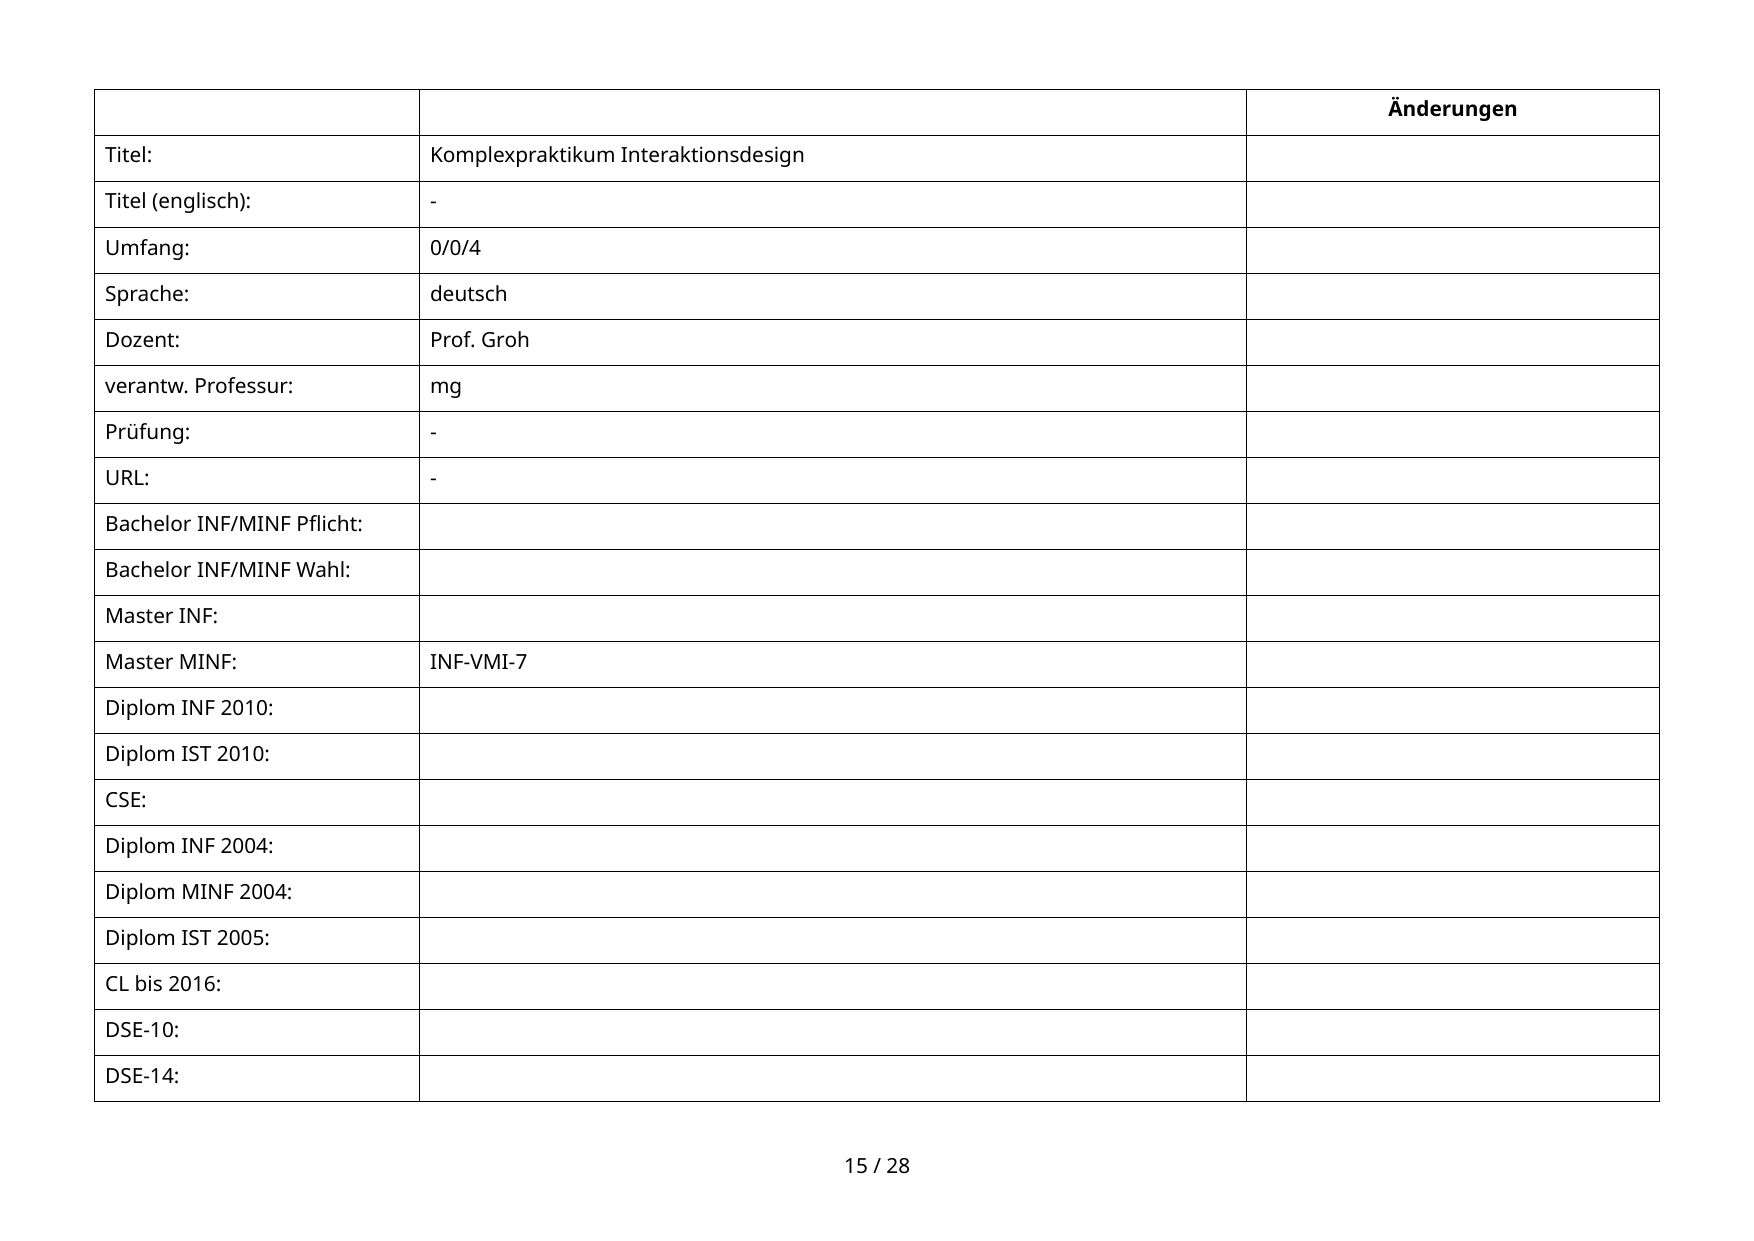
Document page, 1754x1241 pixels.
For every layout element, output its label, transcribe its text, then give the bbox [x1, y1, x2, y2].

table_cell Diplom IST 2010: [95, 734, 419, 779]
table_cell URL: [95, 458, 419, 503]
table_cell [420, 734, 1246, 779]
table_header [95, 90, 419, 134]
table_cell - [420, 182, 1246, 227]
table_cell [1247, 826, 1659, 871]
table_cell Diplom INF 2004: [95, 826, 419, 871]
table_cell Diplom INF 2010: [95, 688, 419, 733]
table_cell Titel (englisch): [95, 182, 419, 227]
table_cell Prof. Groh [420, 320, 1246, 365]
table_cell Diplom IST 2005: [95, 918, 419, 963]
table_cell [420, 826, 1246, 871]
table_cell Sprache: [95, 274, 419, 319]
table_cell Diplom MINF 2004: [95, 872, 419, 917]
table_cell CSE: [95, 780, 419, 825]
table_cell [1247, 780, 1659, 825]
table_header Änderungen [1247, 90, 1659, 134]
table_cell Titel: [95, 136, 419, 181]
table_cell Prüfung: [95, 412, 419, 457]
table_cell [1247, 366, 1659, 411]
table_cell [1247, 734, 1659, 779]
table_cell deutsch [420, 274, 1246, 319]
table_cell [1247, 458, 1659, 503]
table_cell [1247, 412, 1659, 457]
table_cell [420, 596, 1246, 641]
table_cell verantw. Professur: [95, 366, 419, 411]
table_cell [1247, 1056, 1659, 1101]
table_cell [420, 964, 1246, 1009]
table_cell - [420, 412, 1246, 457]
table_cell Bachelor INF/MINF Pflicht: [95, 504, 419, 549]
table_cell Master INF: [95, 596, 419, 641]
table_cell 0/0/4 [420, 228, 1246, 273]
table_cell [1247, 274, 1659, 319]
table_cell [1247, 918, 1659, 963]
table_cell [420, 504, 1246, 549]
table_cell [420, 550, 1246, 595]
table_cell [1247, 872, 1659, 917]
table_cell [1247, 182, 1659, 227]
table_cell Umfang: [95, 228, 419, 273]
table_cell [1247, 550, 1659, 595]
table_cell [420, 872, 1246, 917]
table_cell [1247, 504, 1659, 549]
table_cell [1247, 642, 1659, 687]
table_cell [1247, 136, 1659, 181]
table_header [420, 90, 1246, 134]
table_cell Dozent: [95, 320, 419, 365]
table_cell DSE-10: [95, 1010, 419, 1055]
table_cell CL bis 2016: [95, 964, 419, 1009]
table_cell [420, 1010, 1246, 1055]
table_cell INF-VMI-7 [420, 642, 1246, 687]
table_cell Komplexpraktikum Interaktionsdesign [420, 136, 1246, 181]
table_cell [420, 780, 1246, 825]
table_cell DSE-14: [95, 1056, 419, 1101]
table_cell [1247, 228, 1659, 273]
table_cell [420, 688, 1246, 733]
table_cell [1247, 1010, 1659, 1055]
table_cell [1247, 688, 1659, 733]
table_cell Master MINF: [95, 642, 419, 687]
table_cell [420, 918, 1246, 963]
table_cell [1247, 320, 1659, 365]
table_cell [1247, 964, 1659, 1009]
table_cell mg [420, 366, 1246, 411]
table_cell [420, 1056, 1246, 1101]
table_cell - [420, 458, 1246, 503]
table_cell [1247, 596, 1659, 641]
table_cell Bachelor INF/MINF Wahl: [95, 550, 419, 595]
